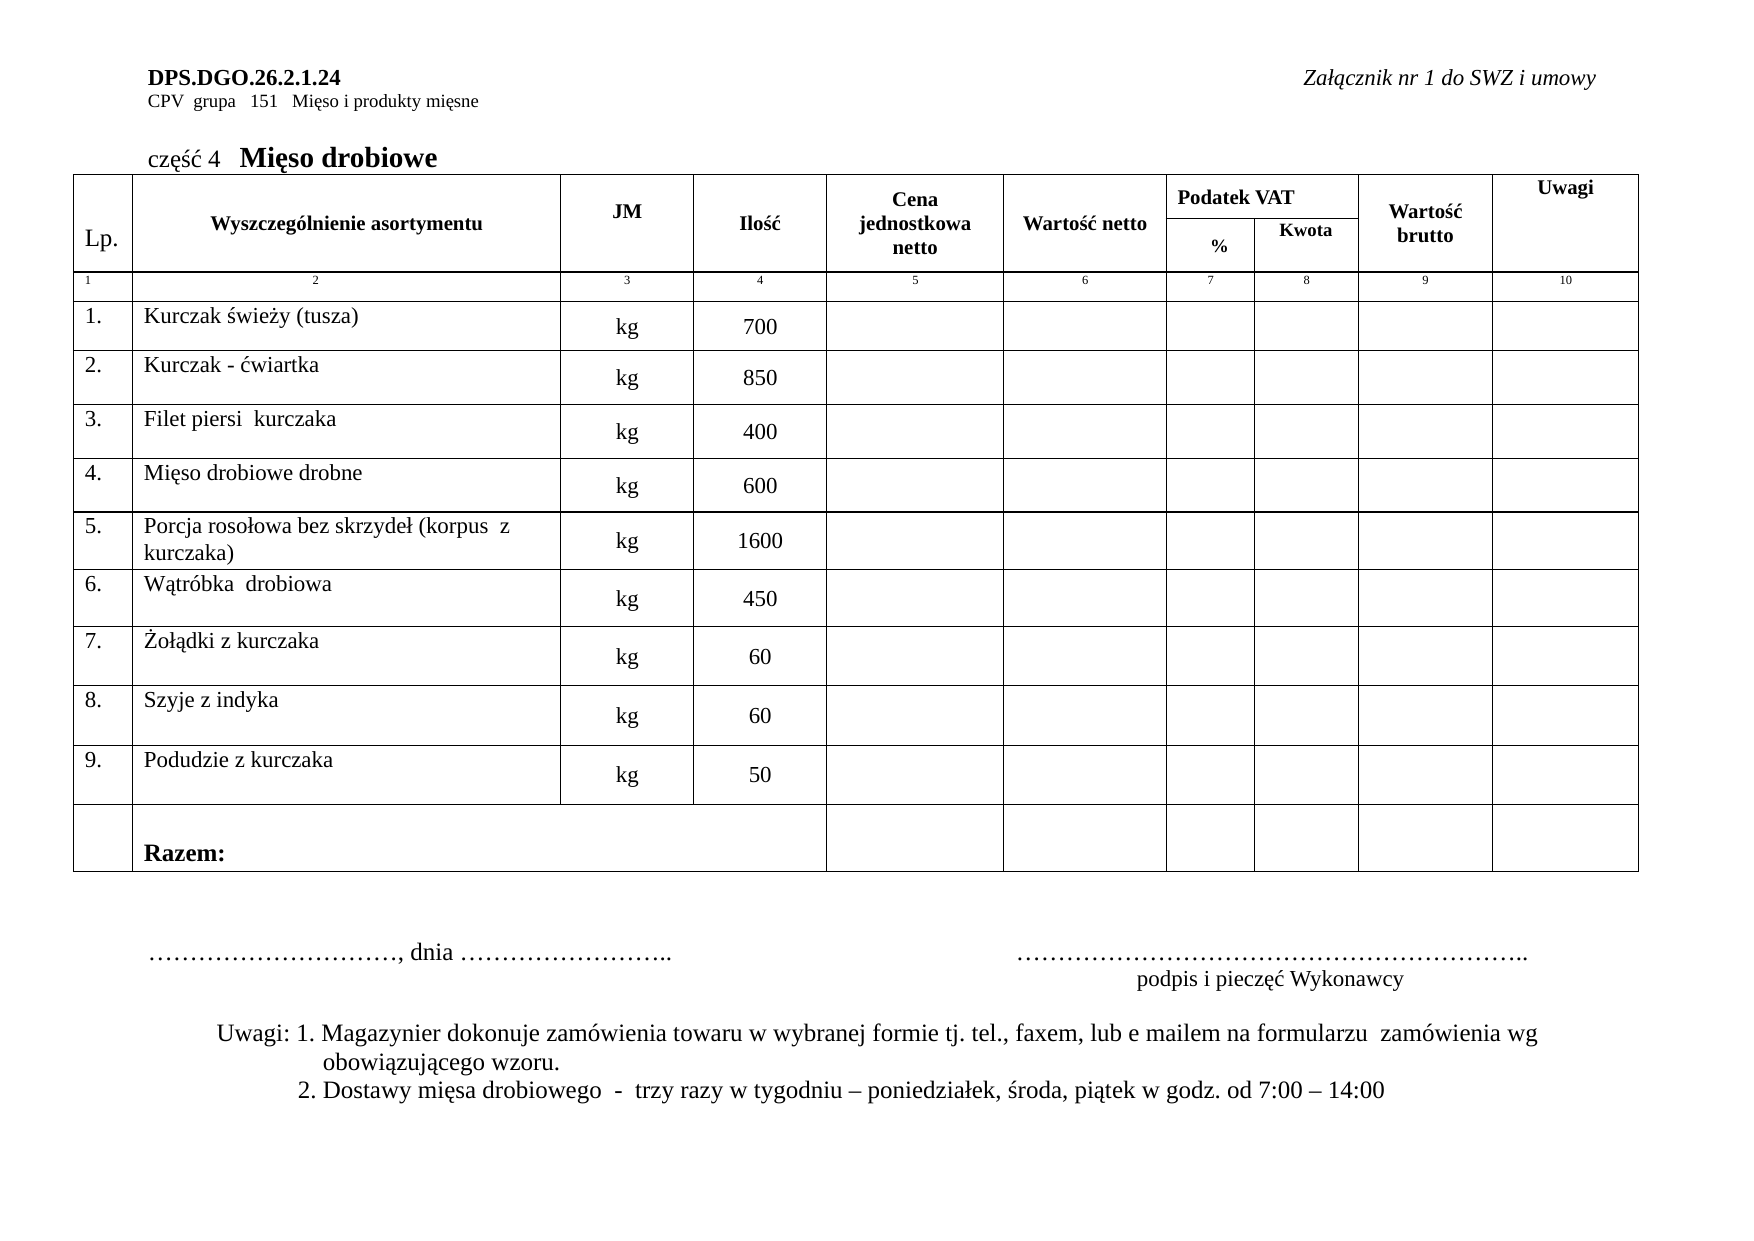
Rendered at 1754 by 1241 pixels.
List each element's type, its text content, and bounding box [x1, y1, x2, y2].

table_cell [1167, 805, 1254, 871]
table_cell [1167, 746, 1254, 804]
text Uwagi: 1. Magazynier dokonuje zamówienia towaru w wybranej formie tj. tel., faxem, lub e mailem na formularzu zamówienia wg obowiązującego wzoru. [148, 1018, 1606, 1076]
table_cell [827, 513, 1003, 569]
table_header Cena jednostkowa netto [827, 175, 1003, 271]
table_cell [1004, 405, 1166, 458]
table_cell [1255, 686, 1358, 744]
table_header Lp Lp. [74, 175, 132, 271]
table_cell [1004, 351, 1166, 404]
table_cell 850 [694, 351, 826, 404]
table_cell [1255, 746, 1358, 804]
table_header JM [561, 175, 693, 271]
table_header Uwagi [1493, 175, 1638, 271]
table_header Wartość brutto [1359, 175, 1492, 271]
table_cell [1359, 513, 1492, 569]
table_cell [827, 459, 1003, 511]
table_cell 2 [133, 273, 560, 301]
text część 4 Mięso drobiowe [148, 141, 1606, 174]
table_cell Kwota [1255, 219, 1358, 271]
table_cell Kurczak świeży (tusza) [133, 302, 560, 350]
table_cell Mięso drobiowe drobne [133, 459, 560, 511]
table_cell [1493, 805, 1638, 871]
table_cell [74, 805, 132, 871]
text 2. Dostawy mięsa drobiowego - trzy razy w tygodniu – poniedziałek, środa, piątek w godz. od 7:00 – 14:00 [148, 1076, 1606, 1104]
table_cell [1493, 627, 1638, 685]
table_cell Razem: [133, 805, 826, 871]
table_cell Porcja rosołowa bez skrzydeł (korpus z kurczaka) [133, 513, 560, 569]
table_header Wyszczególnienie asortymentu [133, 175, 560, 271]
table_cell [827, 302, 1003, 350]
table_cell [1493, 459, 1638, 511]
text CPV grupa 151 Mięso i produkty mięsne [148, 90, 1606, 112]
table_cell kg [561, 351, 693, 404]
table_cell [1004, 746, 1166, 804]
table_cell [1167, 570, 1254, 626]
text podpis i pieczęć Wykonawcy [148, 965, 1606, 992]
table_cell [1493, 746, 1638, 804]
table_cell [1359, 570, 1492, 626]
table_cell [1255, 805, 1358, 871]
table_cell [1255, 459, 1358, 511]
table_cell [1255, 627, 1358, 685]
table_cell 5. [74, 513, 132, 569]
table_cell Żołądki z kurczaka [133, 627, 560, 685]
table_cell 1600 [694, 513, 826, 569]
table_cell [1359, 459, 1492, 511]
table_cell [1167, 302, 1254, 350]
table_cell kg [561, 513, 693, 569]
table_cell kg [561, 302, 693, 350]
table_cell [1359, 302, 1492, 350]
table_cell Wątróbka drobiowa [133, 570, 560, 626]
table_cell [827, 627, 1003, 685]
table_cell [1255, 302, 1358, 350]
table_cell [1004, 513, 1166, 569]
table_cell [1493, 302, 1638, 350]
table_cell 4. [74, 459, 132, 511]
table_cell [1255, 405, 1358, 458]
table_cell 60 [694, 627, 826, 685]
table_cell 4 [694, 273, 826, 301]
table_cell 5 [827, 273, 1003, 301]
table_cell [1167, 459, 1254, 511]
table_cell 3. [74, 405, 132, 458]
table_cell [1359, 405, 1492, 458]
table_cell [1493, 351, 1638, 404]
table_cell [1255, 513, 1358, 569]
table_cell [1167, 513, 1254, 569]
table_cell 400 [694, 405, 826, 458]
table_header Wartość netto [1004, 175, 1166, 271]
table_cell [1255, 570, 1358, 626]
table_cell [1004, 570, 1166, 626]
table_cell kg [561, 686, 693, 744]
table_cell [1167, 405, 1254, 458]
table_cell [827, 405, 1003, 458]
table_cell [827, 686, 1003, 744]
table_cell [827, 805, 1003, 871]
table_cell 8. [74, 686, 132, 744]
table_cell 450 [694, 570, 826, 626]
table_cell [1493, 513, 1638, 569]
table_cell [827, 570, 1003, 626]
table_header Ilość [694, 175, 826, 271]
table_cell 10 [1493, 273, 1638, 301]
table_cell kg [561, 570, 693, 626]
table_cell [1167, 627, 1254, 685]
table_cell 6 [1004, 273, 1166, 301]
table_cell Podudzie z kurczaka [133, 746, 560, 804]
table_cell 7 [1167, 273, 1254, 301]
table_cell 60 [694, 686, 826, 744]
table_cell 50 [694, 746, 826, 804]
table_cell [1004, 686, 1166, 744]
table_cell % [1167, 219, 1254, 271]
table_cell [1255, 351, 1358, 404]
table_cell 3 [561, 273, 693, 301]
table_cell [827, 746, 1003, 804]
table_cell Szyje z indyka [133, 686, 560, 744]
text DPS.DGO.26.2.1.24 Załącznik nr 1 do SWZ i umowy [148, 64, 1606, 90]
table_cell [1004, 459, 1166, 511]
table_cell 9. [74, 746, 132, 804]
table_cell 7. [74, 627, 132, 685]
table_cell [827, 351, 1003, 404]
table_cell kg [561, 459, 693, 511]
table_cell [1167, 351, 1254, 404]
table_cell [1004, 805, 1166, 871]
table_cell [1004, 627, 1166, 685]
table_cell kg [561, 627, 693, 685]
table_cell 1. [74, 302, 132, 350]
table_cell [1359, 805, 1492, 871]
table_cell [1359, 746, 1492, 804]
table_header Podatek VAT [1167, 175, 1358, 218]
table_cell [1004, 302, 1166, 350]
table_cell [1493, 405, 1638, 458]
table_cell [1359, 351, 1492, 404]
text …………………………, dnia …………………….. …………………………………………………….. [148, 937, 1606, 965]
table_cell 600 [694, 459, 826, 511]
table_cell [1493, 570, 1638, 626]
table_cell [1359, 627, 1492, 685]
table_cell 2. [74, 351, 132, 404]
table_cell 6. [74, 570, 132, 626]
table_cell 9 [1359, 273, 1492, 301]
table_cell Filet piersi kurczaka [133, 405, 560, 458]
table_cell kg [561, 746, 693, 804]
table_cell 1 [74, 273, 132, 301]
table_cell Kurczak - ćwiartka [133, 351, 560, 404]
table_cell [1359, 686, 1492, 744]
table_cell [1493, 686, 1638, 744]
table_cell [1167, 686, 1254, 744]
table_cell 8 [1255, 273, 1358, 301]
table_cell 700 [694, 302, 826, 350]
table_cell kg [561, 405, 693, 458]
